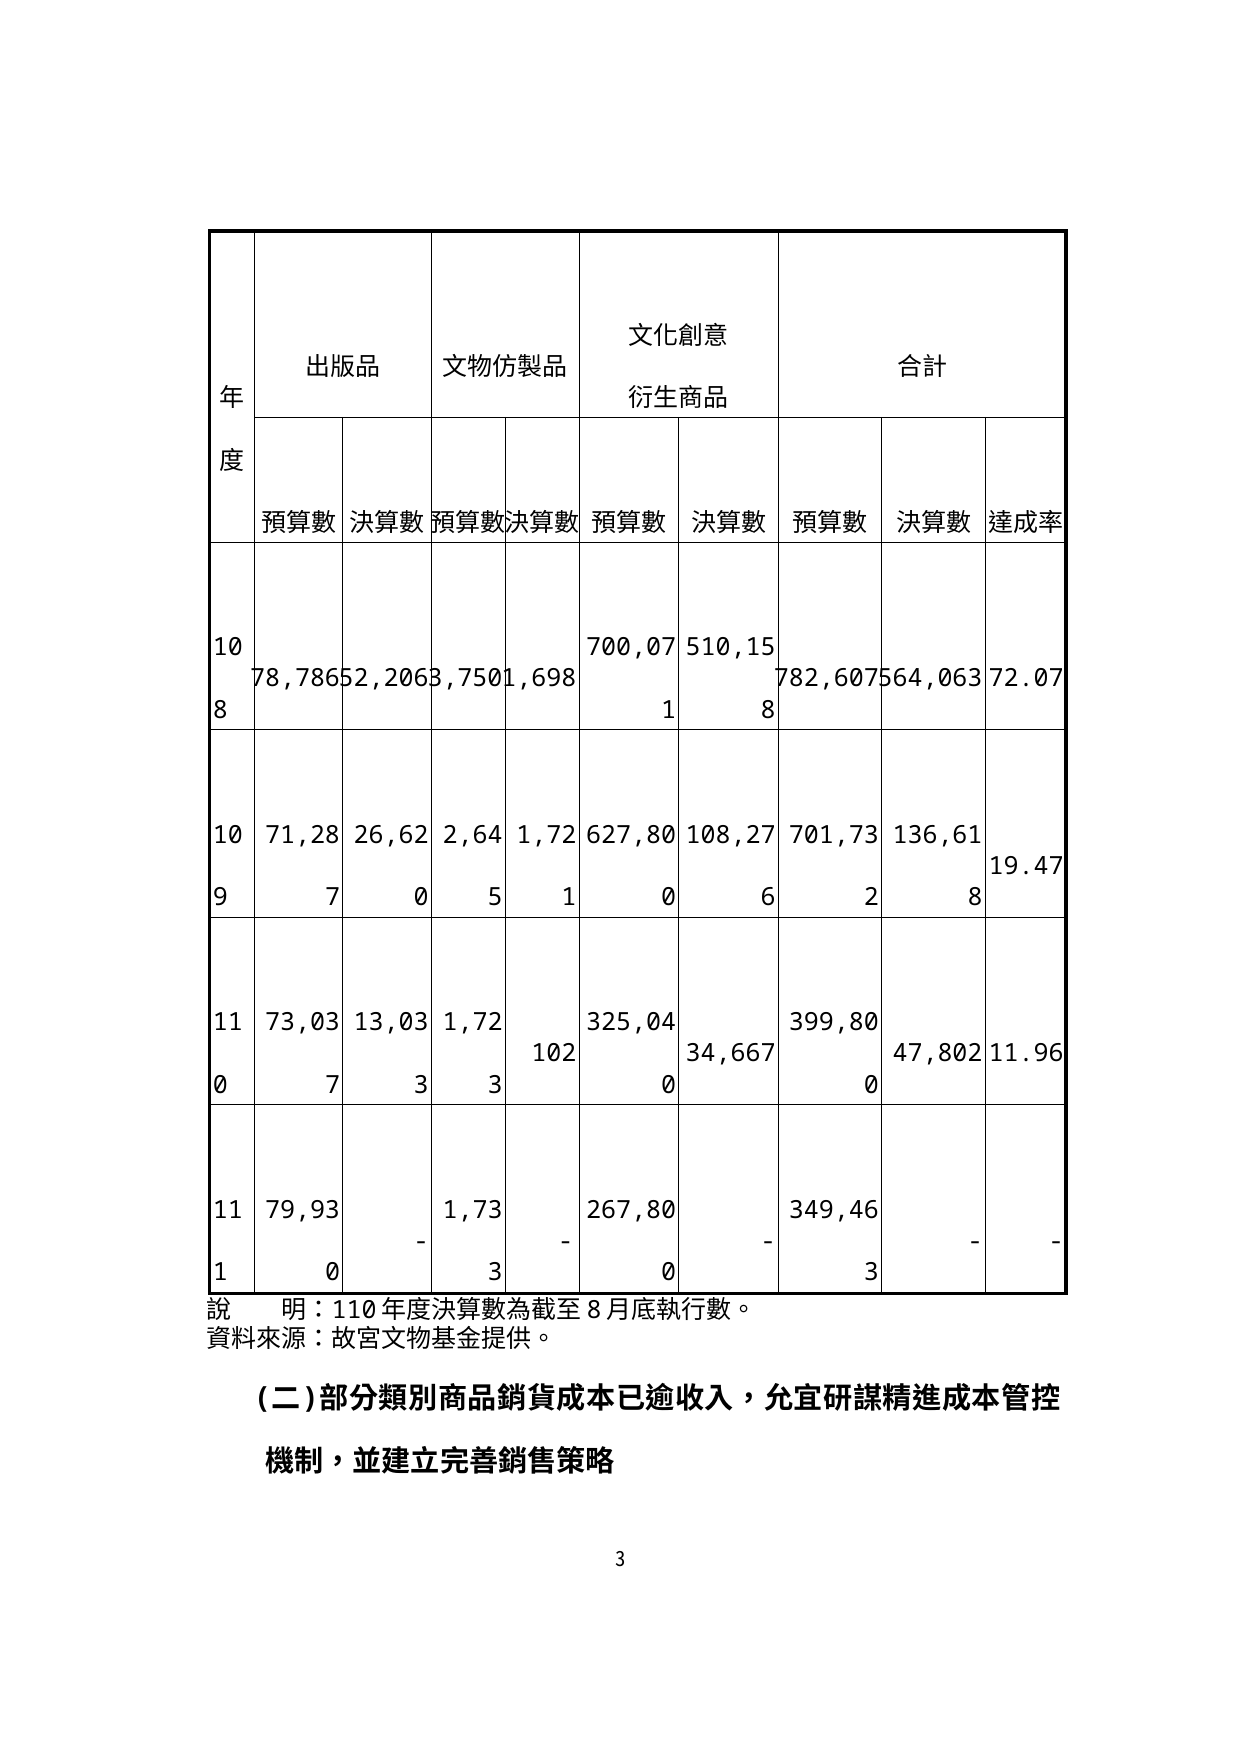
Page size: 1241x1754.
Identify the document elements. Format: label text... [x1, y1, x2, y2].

table_cell 102 [506, 918, 579, 1104]
table_cell 79,930 [255, 1105, 342, 1292]
table_cell 325,040 [580, 918, 678, 1104]
table_header 文化創意 衍生商品 [580, 233, 778, 417]
text (二)部分類別商品銷貨成本已逾收入，允宜研謀精進成本管控機制，並建立完善銷售策略 [236, 1354, 1063, 1479]
table_cell 2,645 [432, 730, 505, 917]
table_cell 決算數 [882, 418, 985, 542]
table_header 合計 [779, 233, 1064, 417]
table_cell 399,800 [779, 918, 881, 1104]
table_cell 13,033 [343, 918, 431, 1104]
table_cell 71,287 [255, 730, 342, 917]
table_cell 564,063 [882, 543, 985, 729]
table_cell 決算數 [506, 418, 579, 542]
table_cell - [343, 1105, 431, 1292]
table_cell - [506, 1105, 579, 1292]
table_cell 349,463 [779, 1105, 881, 1292]
table_cell 3,750 [432, 543, 505, 729]
table_cell 73,037 [255, 918, 342, 1104]
table_cell 110 [211, 918, 254, 1104]
table_header 年度 [211, 233, 254, 542]
text 說 明：110年度決算數為截至8月底執行數。 [206, 1295, 1063, 1324]
table_cell 1,698 [506, 543, 579, 729]
table_cell 26,620 [343, 730, 431, 917]
table_cell 78,786 [255, 543, 342, 729]
table_cell 1,723 [432, 918, 505, 1104]
table_cell 136,618 [882, 730, 985, 917]
table_cell 52,206 [343, 543, 431, 729]
table_cell 108 [211, 543, 254, 729]
table_cell 預算數 [580, 418, 678, 542]
table_cell 11.96 [986, 918, 1064, 1104]
table_cell 預算數 [255, 418, 342, 542]
table_cell 109 [211, 730, 254, 917]
table_cell 19.47 [986, 730, 1064, 917]
table_cell 決算數 [679, 418, 778, 542]
table_cell 627,800 [580, 730, 678, 917]
text 資料來源：故宮文物基金提供。 [206, 1324, 1063, 1353]
table_cell 700,071 [580, 543, 678, 729]
table_cell 72.07 [986, 543, 1064, 729]
table_cell 34,667 [679, 918, 778, 1104]
table_cell 267,800 [580, 1105, 678, 1292]
table_cell 達成率 [986, 418, 1064, 542]
table_cell - [882, 1105, 985, 1292]
table_cell 510,158 [679, 543, 778, 729]
table_cell 782,607 [779, 543, 881, 729]
table_cell 1,721 [506, 730, 579, 917]
table_header 出版品 [255, 233, 431, 417]
table_cell 701,732 [779, 730, 881, 917]
table_cell 1,733 [432, 1105, 505, 1292]
table_cell 決算數 [343, 418, 431, 542]
table_cell - [679, 1105, 778, 1292]
table_cell 預算數 [779, 418, 881, 542]
table_cell 47,802 [882, 918, 985, 1104]
table_cell 108,276 [679, 730, 778, 917]
table_cell - [986, 1105, 1064, 1292]
table_cell 預算數 [432, 418, 505, 542]
table_cell 111 [211, 1105, 254, 1292]
table_header 文物仿製品 [432, 233, 579, 417]
